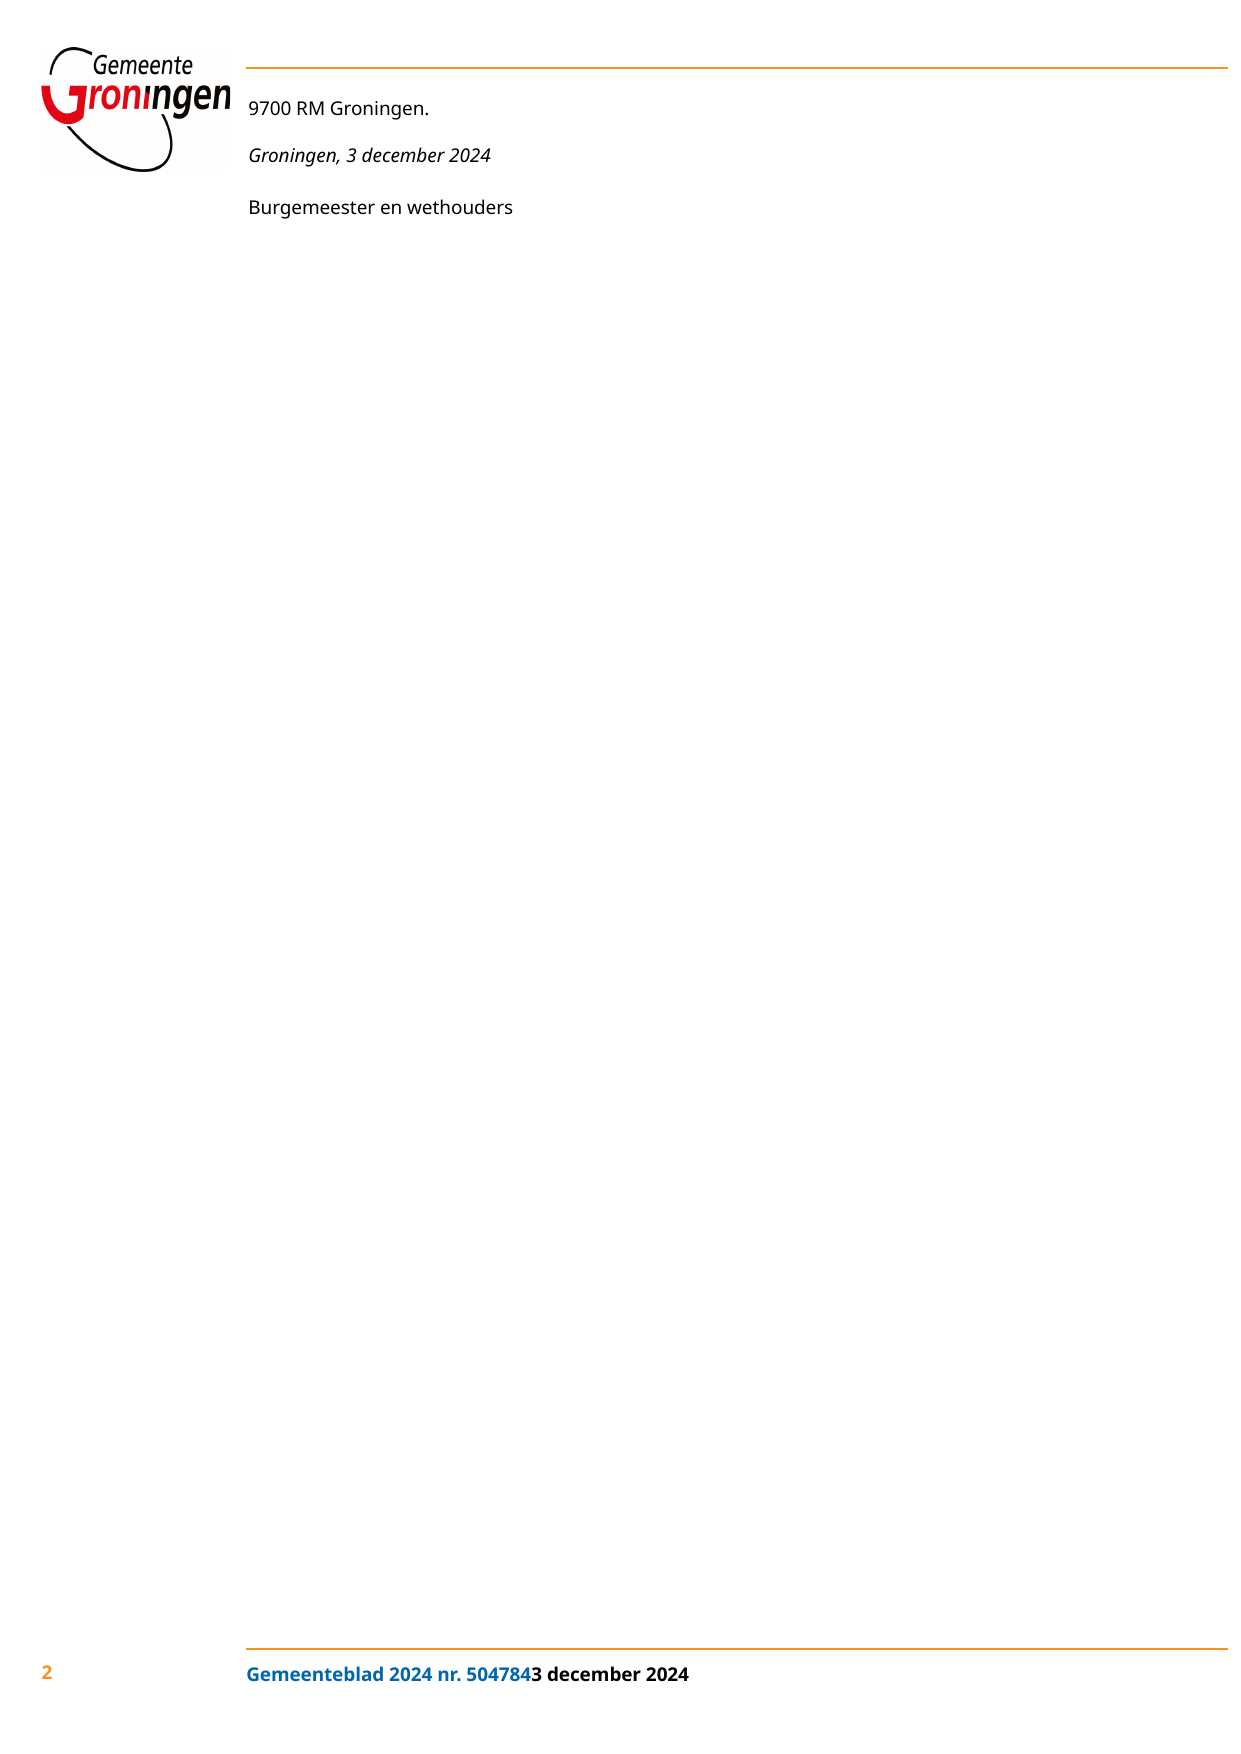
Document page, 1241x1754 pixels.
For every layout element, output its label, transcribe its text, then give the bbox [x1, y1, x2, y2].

text 9700 RM Groningen. [248, 95, 1152, 121]
text Groningen, 3 december 2024 [248, 143, 1152, 168]
text Burgemeester en wethouders [248, 194, 1152, 220]
picture [41, 47, 231, 172]
